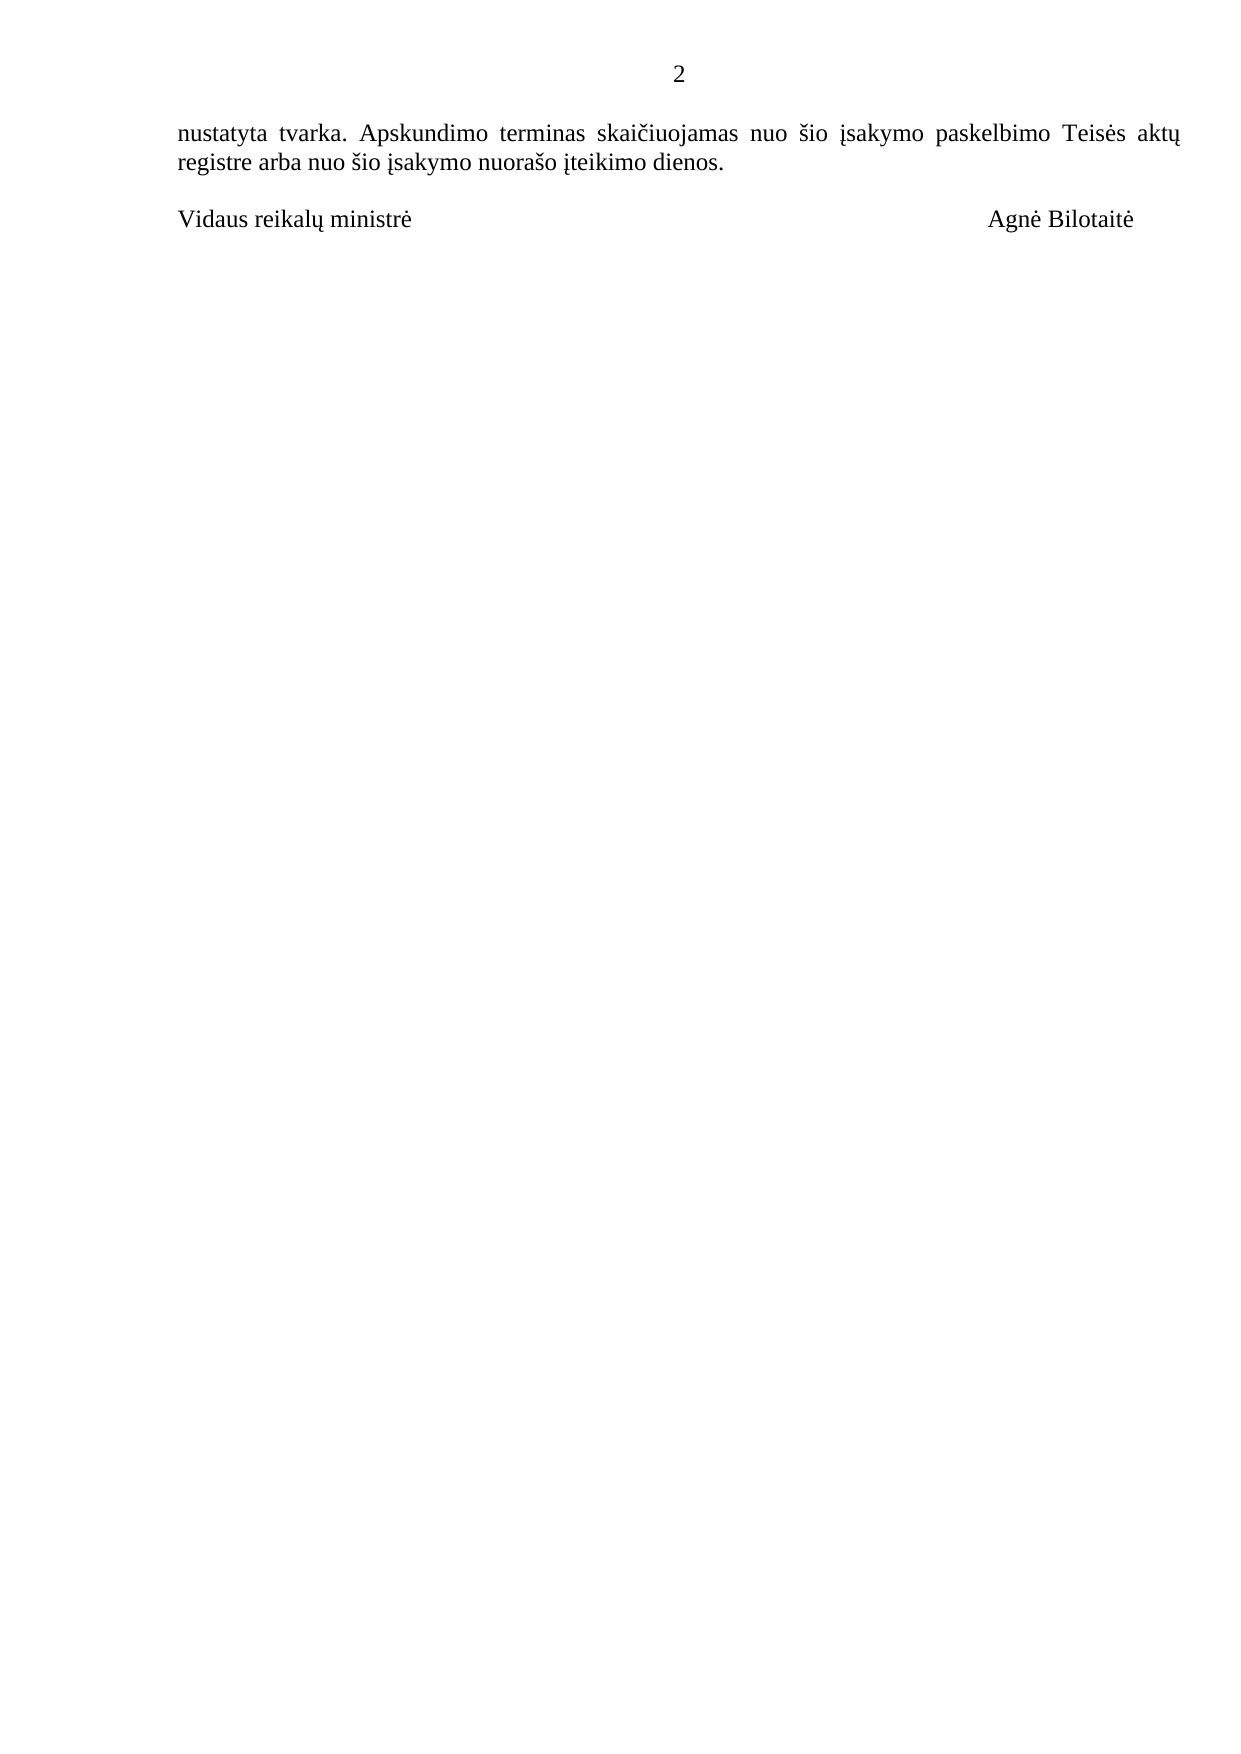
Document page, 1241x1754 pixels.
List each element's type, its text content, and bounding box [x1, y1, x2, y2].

text Vidaus reikalų ministrė Agnė Bilotaitė [177, 204, 1181, 233]
text nustatyta tvarka. Apskundimo terminas skaičiuojamas nuo šio įsakymo paskelbimo Teisės aktų registre arba nuo šio įsakymo nuorašo įteikimo dienos. [177, 118, 1181, 176]
